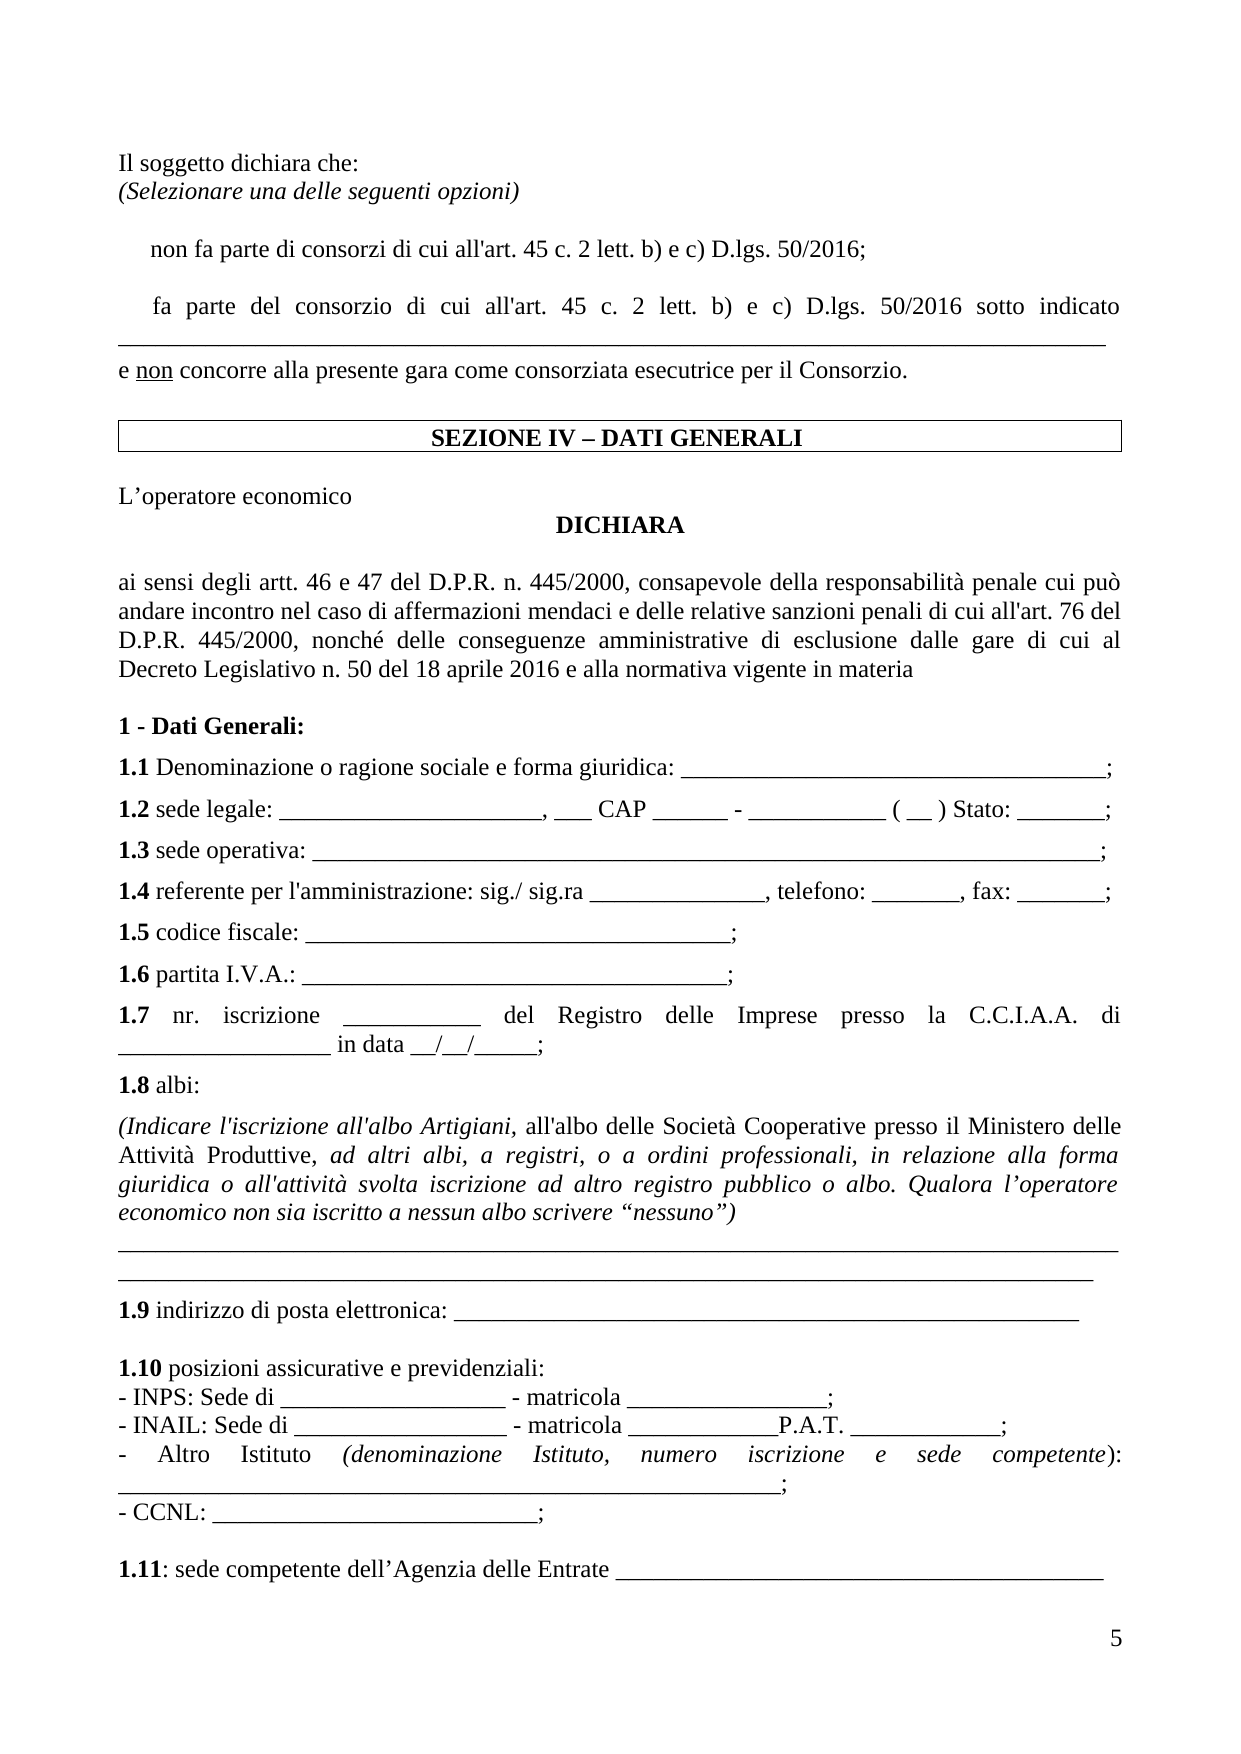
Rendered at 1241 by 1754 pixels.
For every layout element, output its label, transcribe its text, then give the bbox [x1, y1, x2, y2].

text 1.11: sede competente dell’Agenzia delle Entrate _______________________________________ [118, 1554, 1122, 1583]
text 1.3 sede operativa: _______________________________________________________________; [118, 835, 1122, 864]
text - INAIL: Sede di _________________ - matricola ____________P.A.T. ____________; [118, 1410, 1122, 1439]
text 1.2 sede legale: _____________________, ___ CAP ______ - ___________ ( __ ) Stato: _______; [118, 794, 1122, 822]
text (Indicare l'iscrizione all'albo Artigiani, all'albo delle Società Cooperative presso il Ministero delle Attività Produttive, ad altri albi, a registri, o a ordini professionali, in relazione alla forma giuridica o all'attività svolta iscrizione ad altro registro pubblico o albo. Qualora l’operatore economico non sia iscritto a nessun albo scrivere “nessuno”) [118, 1111, 1122, 1226]
text e non concorre alla presente gara come consorziata esecutrice per il Consorzio. [118, 355, 1122, 383]
text DICHIARA [118, 510, 1122, 539]
text (Selezionare una delle seguenti opzioni) [118, 176, 1122, 205]
text 1.7 nr. iscrizione ___________ del Registro delle Imprese presso la C.C.I.A.A. di _________________ in data __/__/_____; [118, 1000, 1122, 1057]
text 1 - Dati Generali: [118, 711, 1122, 740]
text  fa parte del consorzio di cui all'art. 45 c. 2 lett. b) e c) D.lgs. 50/2016 sotto indicato _______________________________________________________________________________ [118, 291, 1122, 349]
text 1.1 Denominazione o ragione sociale e forma giuridica: __________________________________; [118, 752, 1122, 781]
text 1.8 albi: [118, 1070, 1122, 1099]
text - CCNL: __________________________; [118, 1497, 1122, 1525]
text 1.4 referente per l'amministrazione: sig./ sig.ra ______________, telefono: _______, fax: _______; [118, 876, 1122, 905]
text L’operatore economico [118, 481, 1122, 510]
text 1.9 indirizzo di posta elettronica: __________________________________________________ [118, 1295, 1122, 1324]
text - Altro Istituto (denominazione Istituto, numero iscrizione e sede competente): _____________________________________________________; [118, 1439, 1122, 1497]
text 1.6 partita I.V.A.: __________________________________; [118, 959, 1122, 987]
text ______________________________________________________________________________________________________________________________________________________________ [118, 1226, 1122, 1284]
text 1.10 posizioni assicurative e previdenziali: [118, 1353, 1122, 1382]
text  non fa parte di consorzi di cui all'art. 45 c. 2 lett. b) e c) D.lgs. 50/2016; [118, 234, 1122, 263]
text 1.5 codice fiscale: __________________________________; [118, 917, 1122, 946]
text SEZIONE IV – DATI GENERALI [119, 421, 1121, 451]
text Il soggetto dichiara che: [118, 148, 1122, 176]
text ai sensi degli artt. 46 e 47 del D.P.R. n. 445/2000, consapevole della responsabilità penale cui può andare incontro nel caso di affermazioni mendaci e delle relative sanzioni penali di cui all'art. 76 del D.P.R. 445/2000, nonché delle conseguenze amministrative di esclusione dalle gare di cui al Decreto Legislativo n. 50 del 18 aprile 2016 e alla normativa vigente in materia [118, 567, 1122, 682]
text - INPS: Sede di __________________ - matricola ________________; [118, 1382, 1122, 1410]
